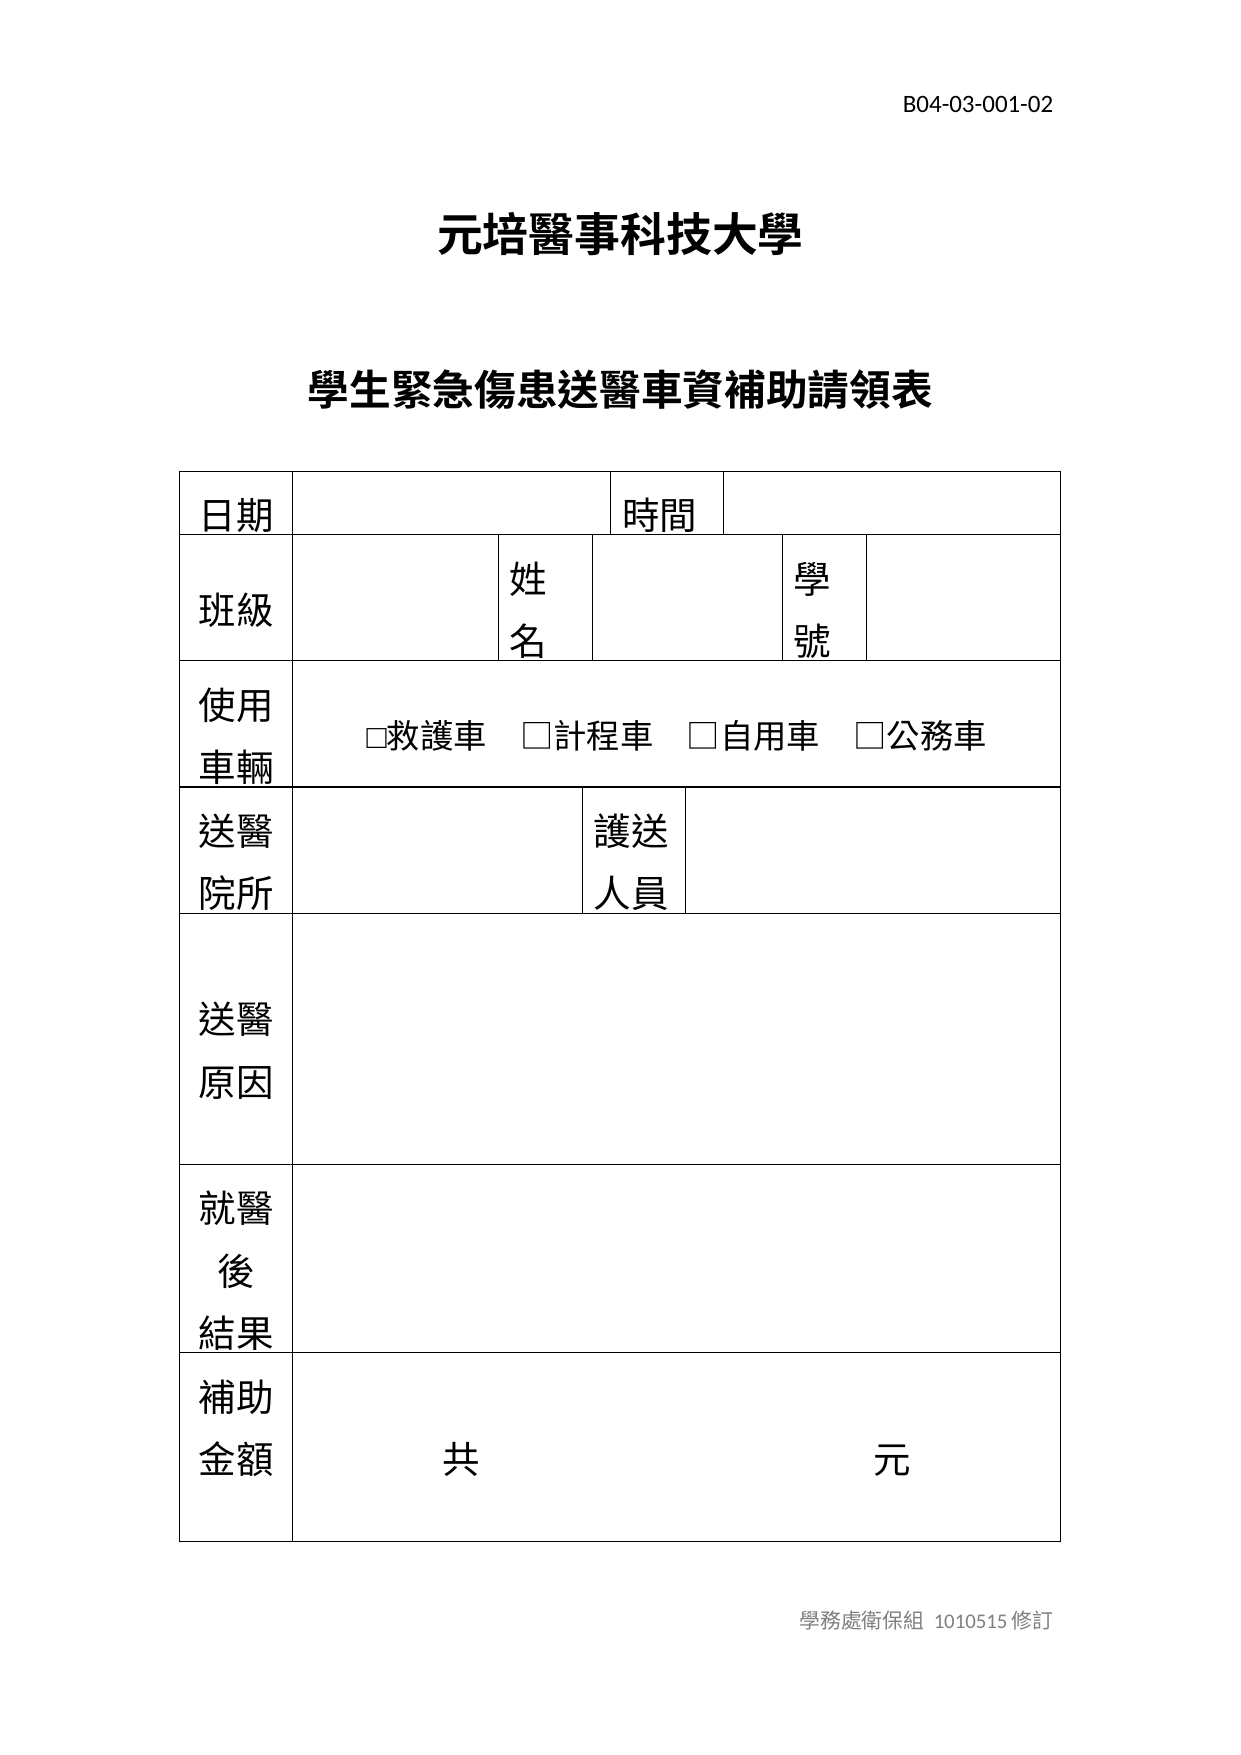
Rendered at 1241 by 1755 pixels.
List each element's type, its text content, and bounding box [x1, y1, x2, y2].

table_header 時間 [611, 472, 723, 534]
text 元培醫事科技大學 [187, 158, 1053, 283]
table_cell 送醫 院所 [180, 788, 292, 912]
table_header [293, 472, 610, 534]
table_header [724, 472, 1060, 534]
table_cell 護送人員 [583, 788, 685, 912]
table_cell 送醫 原因 [180, 914, 292, 1163]
text 學生緊急傷患送醫車資補助請領表 [187, 346, 1053, 408]
table_cell [293, 788, 582, 912]
table_cell [867, 535, 1060, 660]
table_cell [686, 788, 1060, 912]
table_cell 補助 金額 [180, 1353, 292, 1541]
table_cell 使用 車輛 [180, 661, 292, 786]
table_cell [593, 535, 782, 660]
table_header 日期 [180, 472, 292, 534]
table_cell 學號 [783, 535, 866, 660]
table_cell 姓名 [499, 535, 592, 660]
table_cell 班級 [180, 535, 292, 660]
table_cell [293, 535, 498, 660]
table_cell 就醫 後 結果 [180, 1165, 292, 1352]
table_cell 共 元 [293, 1353, 1060, 1541]
table_cell [293, 1165, 1060, 1352]
table_cell [293, 914, 1060, 1163]
table_cell □救護車 □計程車 □自用車 □公務車 [293, 661, 1060, 786]
